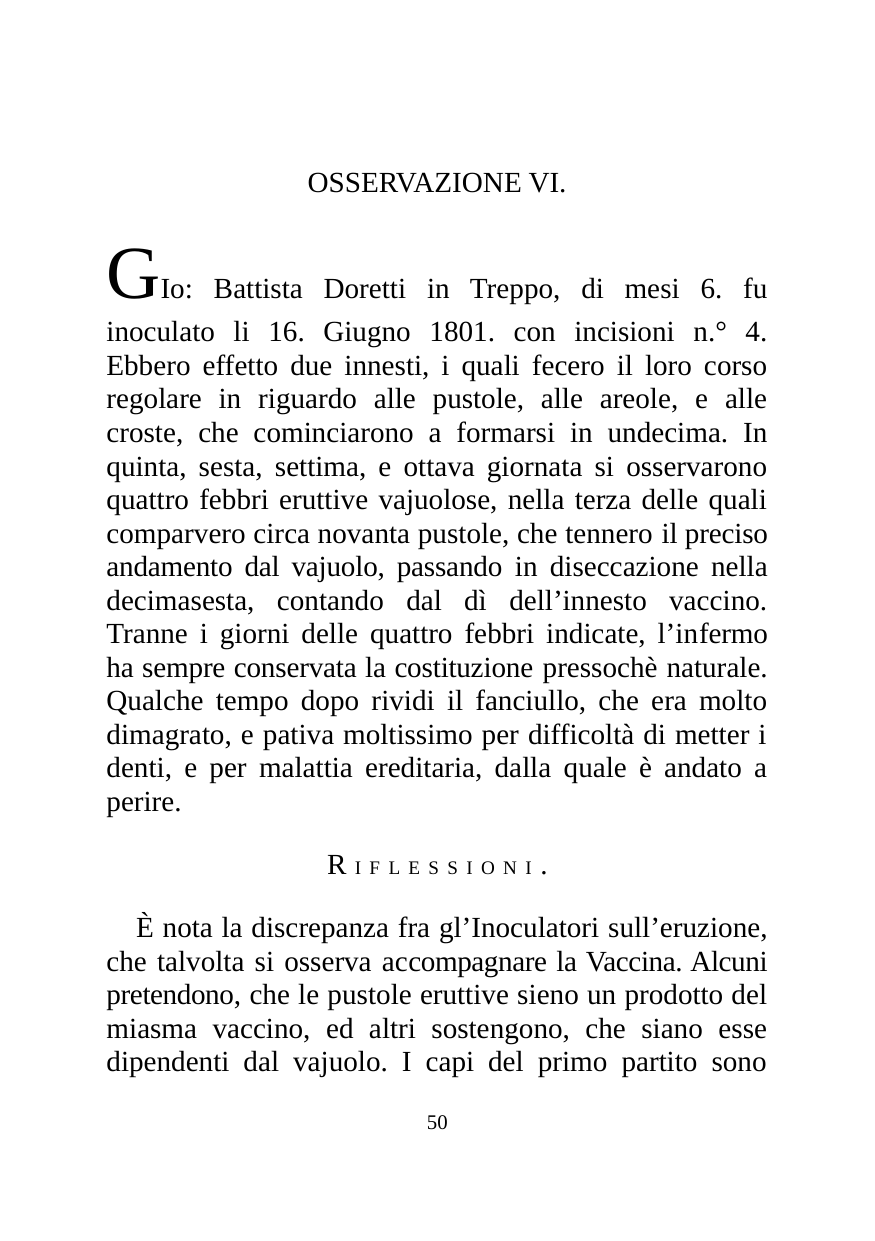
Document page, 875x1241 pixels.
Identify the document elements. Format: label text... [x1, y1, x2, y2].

subtitle OSSERVAZIONE VI. [106, 165, 768, 199]
text Riflessioni. [106, 847, 768, 881]
text GIo: Battista Doretti in Treppo, di mesi 6. fu inoculato li 16. Giugno 1801. con incisioni n.° 4. Ebbero effetto due innesti, i quali fecero il loro corso regolare in riguardo alle pustole, alle areole, e alle croste, che cominciarono a formarsi in undecima. In quinta, sesta, settima, e ottava giornata si osservarono quattro febbri eruttive vajuolose, nella terza delle quali comparvero circa novanta pustole, che tennero il preciso andamento dal vajuolo, passando in diseccazione nella decimasesta, contando dal dì dell’innesto vaccino. Tranne i giorni delle quattro febbri indicate, l’infermo ha sempre conservata la costituzione pressochè naturale. Qualche tempo dopo rividi il fanciullo, che era molto dimagrato, e pativa moltissimo per difficoltà di metter i denti, e per malattia ereditaria, dalla quale è andato a perire. [106, 228, 768, 818]
text È nota la discrepanza fra gl’Inoculatori sull’eruzione, che talvolta si osserva accompagnare la Vaccina. Alcuni pretendono, che le pustole eruttive sieno un prodotto del miasma vaccino, ed altri sostengono, che siano esse dipendenti dal vajuolo. I capi del primo partito sono [106, 910, 768, 1078]
